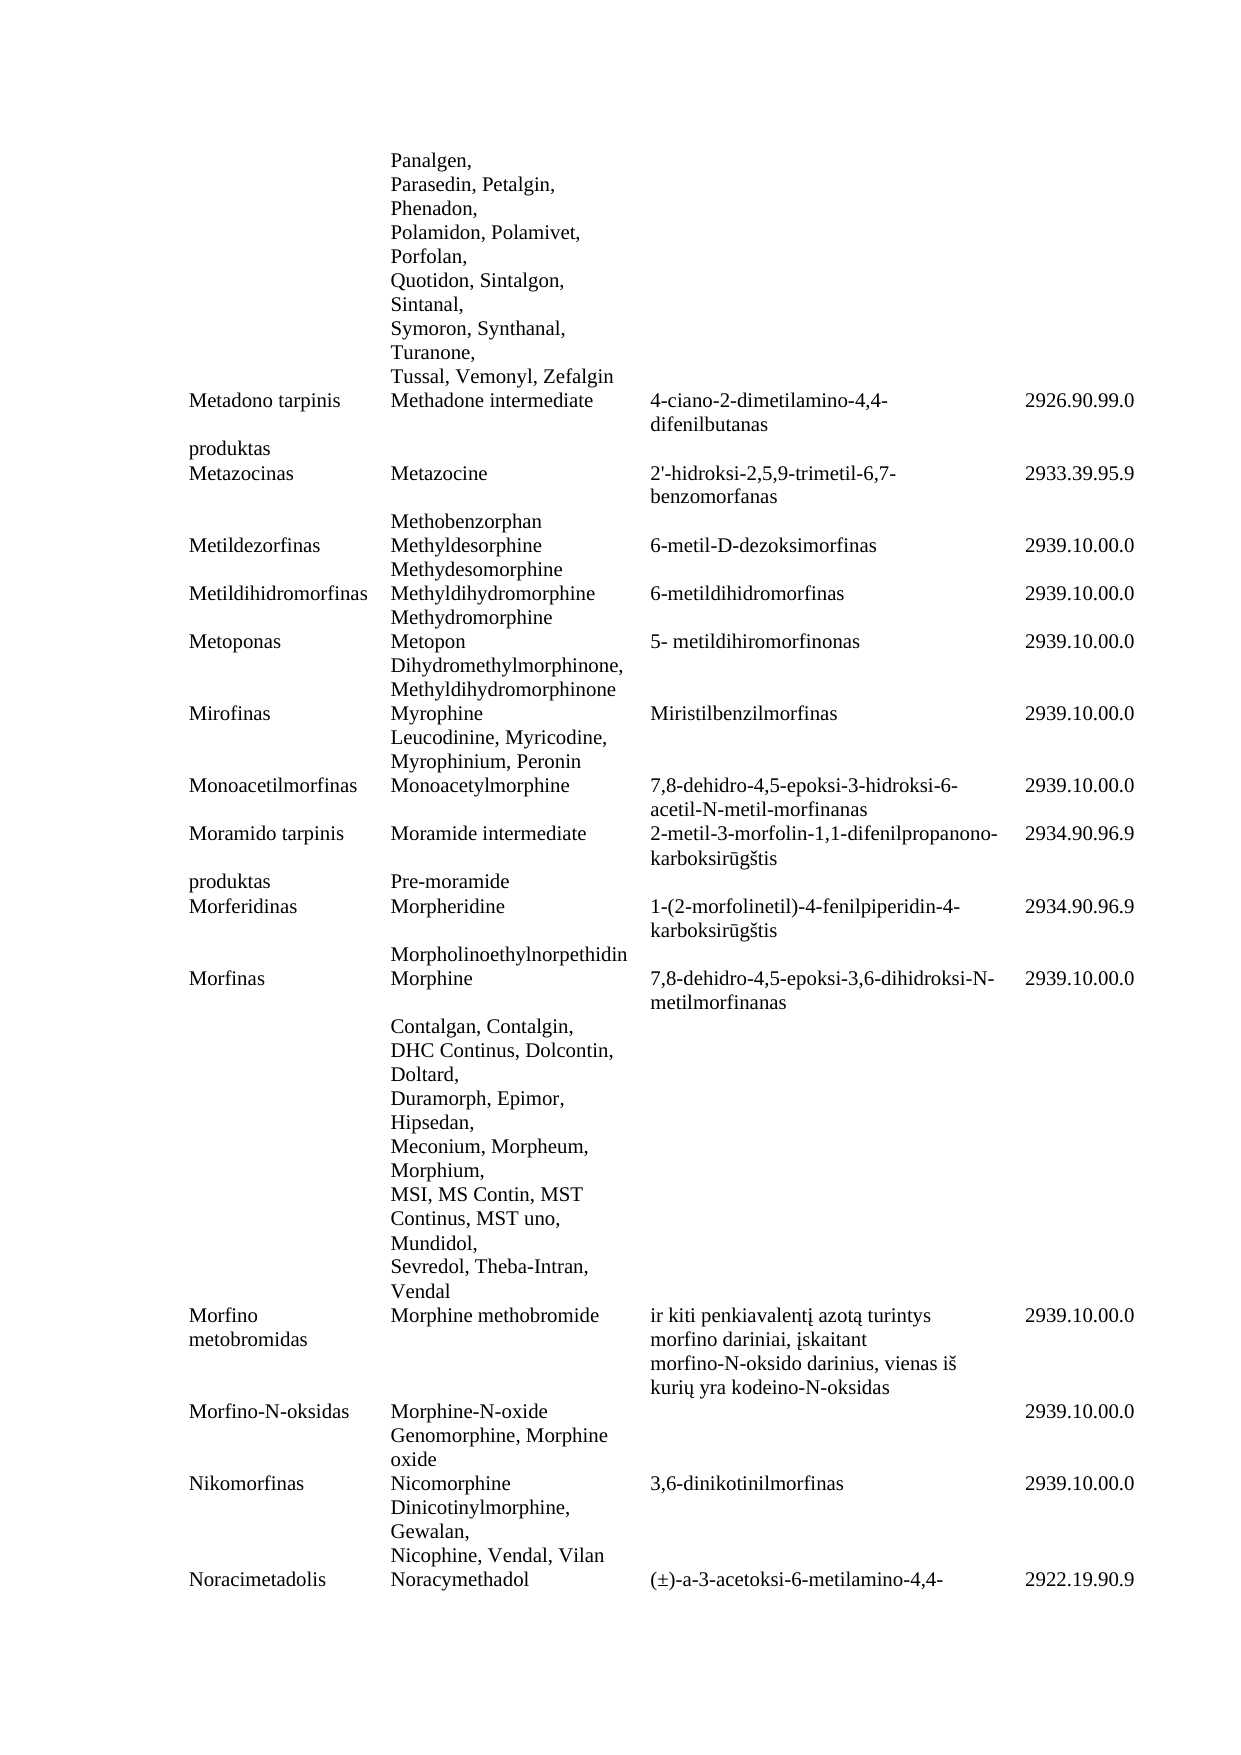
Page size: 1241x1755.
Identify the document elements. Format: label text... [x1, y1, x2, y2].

table_cell [177, 509, 379, 533]
table_cell [177, 172, 379, 220]
table_cell produktas [177, 870, 379, 893]
table_cell Nicomorphine [379, 1471, 639, 1495]
table_cell [177, 677, 379, 701]
table_cell [639, 749, 1014, 773]
table_cell Morfinas [177, 966, 379, 1014]
table_cell [639, 268, 1014, 316]
table_cell 2939.10.00.0 [1014, 629, 1181, 653]
table_cell [639, 172, 1014, 220]
table_cell Methyldihydromorphinone [379, 677, 639, 701]
table_cell Panalgen, [379, 148, 639, 172]
table_cell [1014, 677, 1181, 701]
table_cell [1014, 1495, 1181, 1543]
table_cell Parasedin, Petalgin, Phenadon, [379, 172, 639, 220]
table_cell 2922.19.90.9 [1014, 1567, 1181, 1591]
table_cell [177, 220, 379, 268]
table_cell [177, 1495, 379, 1543]
table_cell 1-(2-morfolinetil)-4-fenilpiperidin-4-karboksirūgštis [639, 894, 1014, 942]
table_cell Mirofinas [177, 701, 379, 725]
table_cell [1014, 870, 1181, 893]
table_cell Dihydromethylmorphinone, [379, 653, 639, 677]
table_cell [177, 557, 379, 581]
table_cell Morpholinoethylnorpethidin [379, 942, 639, 966]
table_cell Pre-moramide [379, 870, 639, 893]
table_cell [1014, 1423, 1181, 1471]
table_cell Methyldesorphine [379, 533, 639, 557]
table_cell [1014, 1134, 1181, 1182]
table_cell DHC Continus, Dolcontin, Doltard, [379, 1038, 639, 1086]
table_cell [639, 1255, 1014, 1303]
table_cell [177, 653, 379, 677]
table_cell [1014, 653, 1181, 677]
table_cell Monoacetilmorfinas [177, 773, 379, 821]
table_cell Dinicotinylmorphine, Gewalan, [379, 1495, 639, 1543]
table_cell Tussal, Vemonyl, Zefalgin [379, 364, 639, 388]
table_cell [177, 1351, 379, 1399]
table_cell produktas [177, 436, 379, 460]
table_cell Myrophine [379, 701, 639, 725]
table_cell Leucodinine, Myricodine, [379, 725, 639, 749]
table_cell 2939.10.00.0 [1014, 1303, 1181, 1351]
table_cell Morfino metobromidas [177, 1303, 379, 1351]
table_cell [177, 1543, 379, 1567]
table_cell [639, 942, 1014, 966]
table_cell [1014, 1543, 1181, 1567]
table_cell [177, 1423, 379, 1471]
table_cell Duramorph, Epimor, Hipsedan, [379, 1086, 639, 1134]
table_cell [1014, 725, 1181, 749]
table_cell [1014, 1182, 1181, 1206]
table_cell Metazocine [379, 460, 639, 508]
table_cell [1014, 1038, 1181, 1086]
table_cell Morferidinas [177, 894, 379, 942]
table_cell [1014, 1206, 1181, 1254]
table_cell [639, 725, 1014, 749]
table_cell [1014, 172, 1181, 220]
table_cell Noracymethadol [379, 1567, 639, 1591]
table_cell 2939.10.00.0 [1014, 1471, 1181, 1495]
table_cell [177, 1182, 379, 1206]
table_cell [639, 220, 1014, 268]
table_cell 6-metildihidromorfinas [639, 581, 1014, 605]
table_cell (±)-a-3-acetoksi-6-metilamino-4,4- [639, 1567, 1014, 1591]
table_cell 2939.10.00.0 [1014, 581, 1181, 605]
table_cell 6-metil-D-dezoksimorfinas [639, 533, 1014, 557]
table_cell [177, 1014, 379, 1038]
table_cell [639, 1399, 1014, 1423]
table_cell [639, 316, 1014, 364]
table_cell Symoron, Synthanal, Turanone, [379, 316, 639, 364]
table_cell [1014, 1014, 1181, 1038]
table_cell 5- metildihiromorfinonas [639, 629, 1014, 653]
table_cell 2939.10.00.0 [1014, 773, 1181, 821]
table_cell 2'-hidroksi-2,5,9-trimetil-6,7-benzomorfanas [639, 460, 1014, 508]
table_cell Moramido tarpinis [177, 821, 379, 869]
table_cell Myrophinium, Peronin [379, 749, 639, 773]
table_cell Metopon [379, 629, 639, 653]
table_cell Morphine methobromide [379, 1303, 639, 1351]
table_cell [1014, 557, 1181, 581]
table_cell [177, 1206, 379, 1254]
table_cell [639, 1543, 1014, 1567]
table_cell 2939.10.00.0 [1014, 1399, 1181, 1423]
table_cell 7,8-dehidro-4,5-epoksi-3,6-dihidroksi-N-metilmorfinanas [639, 966, 1014, 1014]
table_cell [639, 1134, 1014, 1182]
table_cell [639, 1423, 1014, 1471]
table_cell Meconium, Morpheum, Morphium, [379, 1134, 639, 1182]
table_cell 7,8-dehidro-4,5-epoksi-3-hidroksi-6-acetil-N-metil-morfinanas [639, 773, 1014, 821]
table_cell [639, 653, 1014, 677]
table_cell Morpheridine [379, 894, 639, 942]
table_cell Metildihidromorfinas [177, 581, 379, 605]
table_cell [1014, 268, 1181, 316]
table_cell Morphine-N-oxide [379, 1399, 639, 1423]
table_cell [1014, 436, 1181, 460]
table_cell 2-metil-3-morfolin-1,1-difenilpropanono- karboksirūgštis [639, 821, 1014, 869]
table_cell Methyldihydromorphine [379, 581, 639, 605]
table_cell [177, 1255, 379, 1303]
table_cell [177, 268, 379, 316]
table_cell [639, 1038, 1014, 1086]
table_cell [1014, 749, 1181, 773]
table_cell [639, 677, 1014, 701]
table_cell [1014, 220, 1181, 268]
table_cell [639, 870, 1014, 893]
table_cell [1014, 942, 1181, 966]
table_cell 2939.10.00.0 [1014, 701, 1181, 725]
table_cell [379, 1351, 639, 1399]
table_cell 2934.90.96.9 [1014, 821, 1181, 869]
table_cell [639, 436, 1014, 460]
table_cell Metildezorfinas [177, 533, 379, 557]
table_cell [177, 942, 379, 966]
table_cell [177, 1134, 379, 1182]
table_cell 2939.10.00.0 [1014, 966, 1181, 1014]
table_cell 2933.39.95.9 [1014, 460, 1181, 508]
table_cell Methydesomorphine [379, 557, 639, 581]
table_cell Metoponas [177, 629, 379, 653]
table_cell [639, 1495, 1014, 1543]
table_cell [177, 749, 379, 773]
table_cell [639, 557, 1014, 581]
table_cell 2926.90.99.0 [1014, 388, 1181, 436]
table_cell [639, 148, 1014, 172]
table_cell [177, 364, 379, 388]
table_cell [1014, 316, 1181, 364]
table_cell [177, 1086, 379, 1134]
table_cell Contalgan, Contalgin, [379, 1014, 639, 1038]
table_cell [379, 436, 639, 460]
table_cell [1014, 605, 1181, 629]
table_cell [1014, 1086, 1181, 1134]
table_cell Sevredol, Theba-Intran, Vendal [379, 1255, 639, 1303]
table_cell Metadono tarpinis [177, 388, 379, 436]
table_cell Noracimetadolis [177, 1567, 379, 1591]
table_cell [177, 725, 379, 749]
table_cell [177, 148, 379, 172]
table_cell [177, 605, 379, 629]
table_cell 3,6-dinikotinilmorfinas [639, 1471, 1014, 1495]
table_cell Metazocinas [177, 460, 379, 508]
table_cell Continus, MST uno, Mundidol, [379, 1206, 639, 1254]
table_cell [177, 1038, 379, 1086]
table_cell Moramide intermediate [379, 821, 639, 869]
table_cell Miristilbenzilmorfinas [639, 701, 1014, 725]
table_cell Methadone intermediate [379, 388, 639, 436]
table_cell 2934.90.96.9 [1014, 894, 1181, 942]
table_cell [639, 1014, 1014, 1038]
table_cell [1014, 1255, 1181, 1303]
table_cell MSI, MS Contin, MST [379, 1182, 639, 1206]
table_cell Polamidon, Polamivet, Porfolan, [379, 220, 639, 268]
table_cell [639, 1182, 1014, 1206]
table_cell [1014, 364, 1181, 388]
table_cell [639, 1206, 1014, 1254]
table_cell [639, 605, 1014, 629]
table_cell Genomorphine, Morphine oxide [379, 1423, 639, 1471]
table_cell 2939.10.00.0 [1014, 533, 1181, 557]
table_cell Monoacetylmorphine [379, 773, 639, 821]
table_cell Methydromorphine [379, 605, 639, 629]
table_cell Methobenzorphan [379, 509, 639, 533]
table_cell 4-ciano-2-dimetilamino-4,4-difenilbutanas [639, 388, 1014, 436]
table_cell morfino-N-oksido darinius, vienas iš kurių yra kodeino-N-oksidas [639, 1351, 1014, 1399]
table_cell Quotidon, Sintalgon, Sintanal, [379, 268, 639, 316]
table_cell Nikomorfinas [177, 1471, 379, 1495]
table_cell [639, 509, 1014, 533]
table_cell [177, 316, 379, 364]
table_cell [639, 364, 1014, 388]
table_cell [1014, 509, 1181, 533]
table_cell [639, 1086, 1014, 1134]
table_cell Nicophine, Vendal, Vilan [379, 1543, 639, 1567]
table_cell [1014, 1351, 1181, 1399]
table_cell [1014, 148, 1181, 172]
table_cell Morphine [379, 966, 639, 1014]
table_cell Morfino-N-oksidas [177, 1399, 379, 1423]
table_cell ir kiti penkiavalentį azotą turintys morfino dariniai, įskaitant [639, 1303, 1014, 1351]
